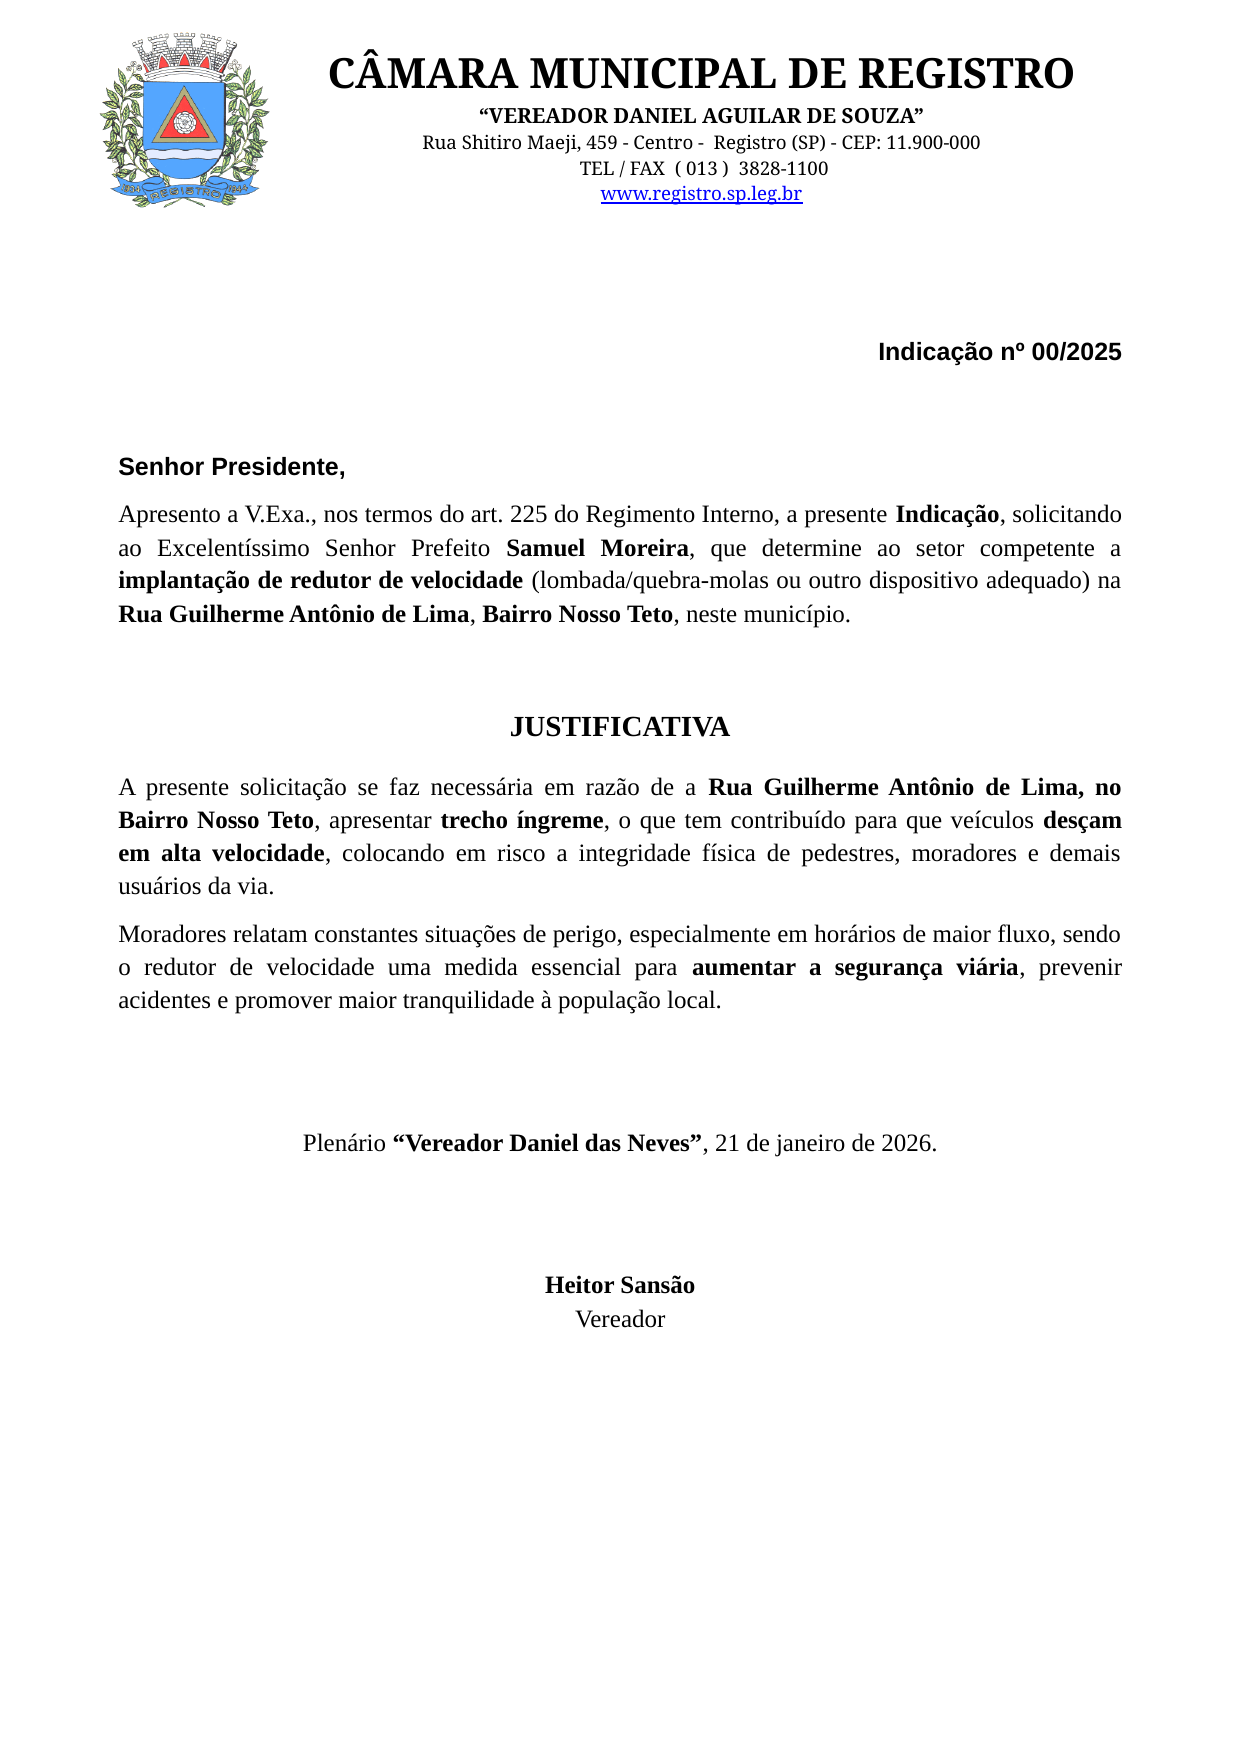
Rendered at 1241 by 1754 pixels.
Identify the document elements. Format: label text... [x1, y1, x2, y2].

subtitle JUSTIFICATIVA [118, 709, 1122, 743]
text A presente solicitação se faz necessária em razão de a Rua Guilherme Antônio de Lima, no Bairro Nosso Teto, apresentar trecho íngreme, o que tem contribuído para que veículos desçam em alta velocidade, colocando em risco a integridade física de pedestres, moradores e demais usuários da via. [118, 772, 1122, 900]
text Senhor Presidente, [118, 452, 1122, 481]
text Indicação nº 00/2025 [118, 337, 1122, 366]
text Plenário “Vereador Daniel das Neves”, 21 de janeiro de 2026. [118, 1128, 1122, 1157]
text Heitor Sansão Vereador [118, 1271, 1122, 1332]
text Apresento a V.Exa., nos termos do art. 225 do Regimento Interno, a presente Indicação, solicitando ao Excelentíssimo Senhor Prefeito Samuel Moreira, que determine ao setor competente a implantação de redutor de velocidade (lombada/quebra-molas ou outro dispositivo adequado) na Rua Guilherme Antônio de Lima, Bairro Nosso Teto, neste município. [118, 499, 1122, 627]
text Moradores relatam constantes situações de perigo, especialmente em horários de maior fluxo, sendo o redutor de velocidade uma medida essencial para aumentar a segurança viária, prevenir acidentes e promover maior tranquilidade à população local. [118, 919, 1122, 1014]
